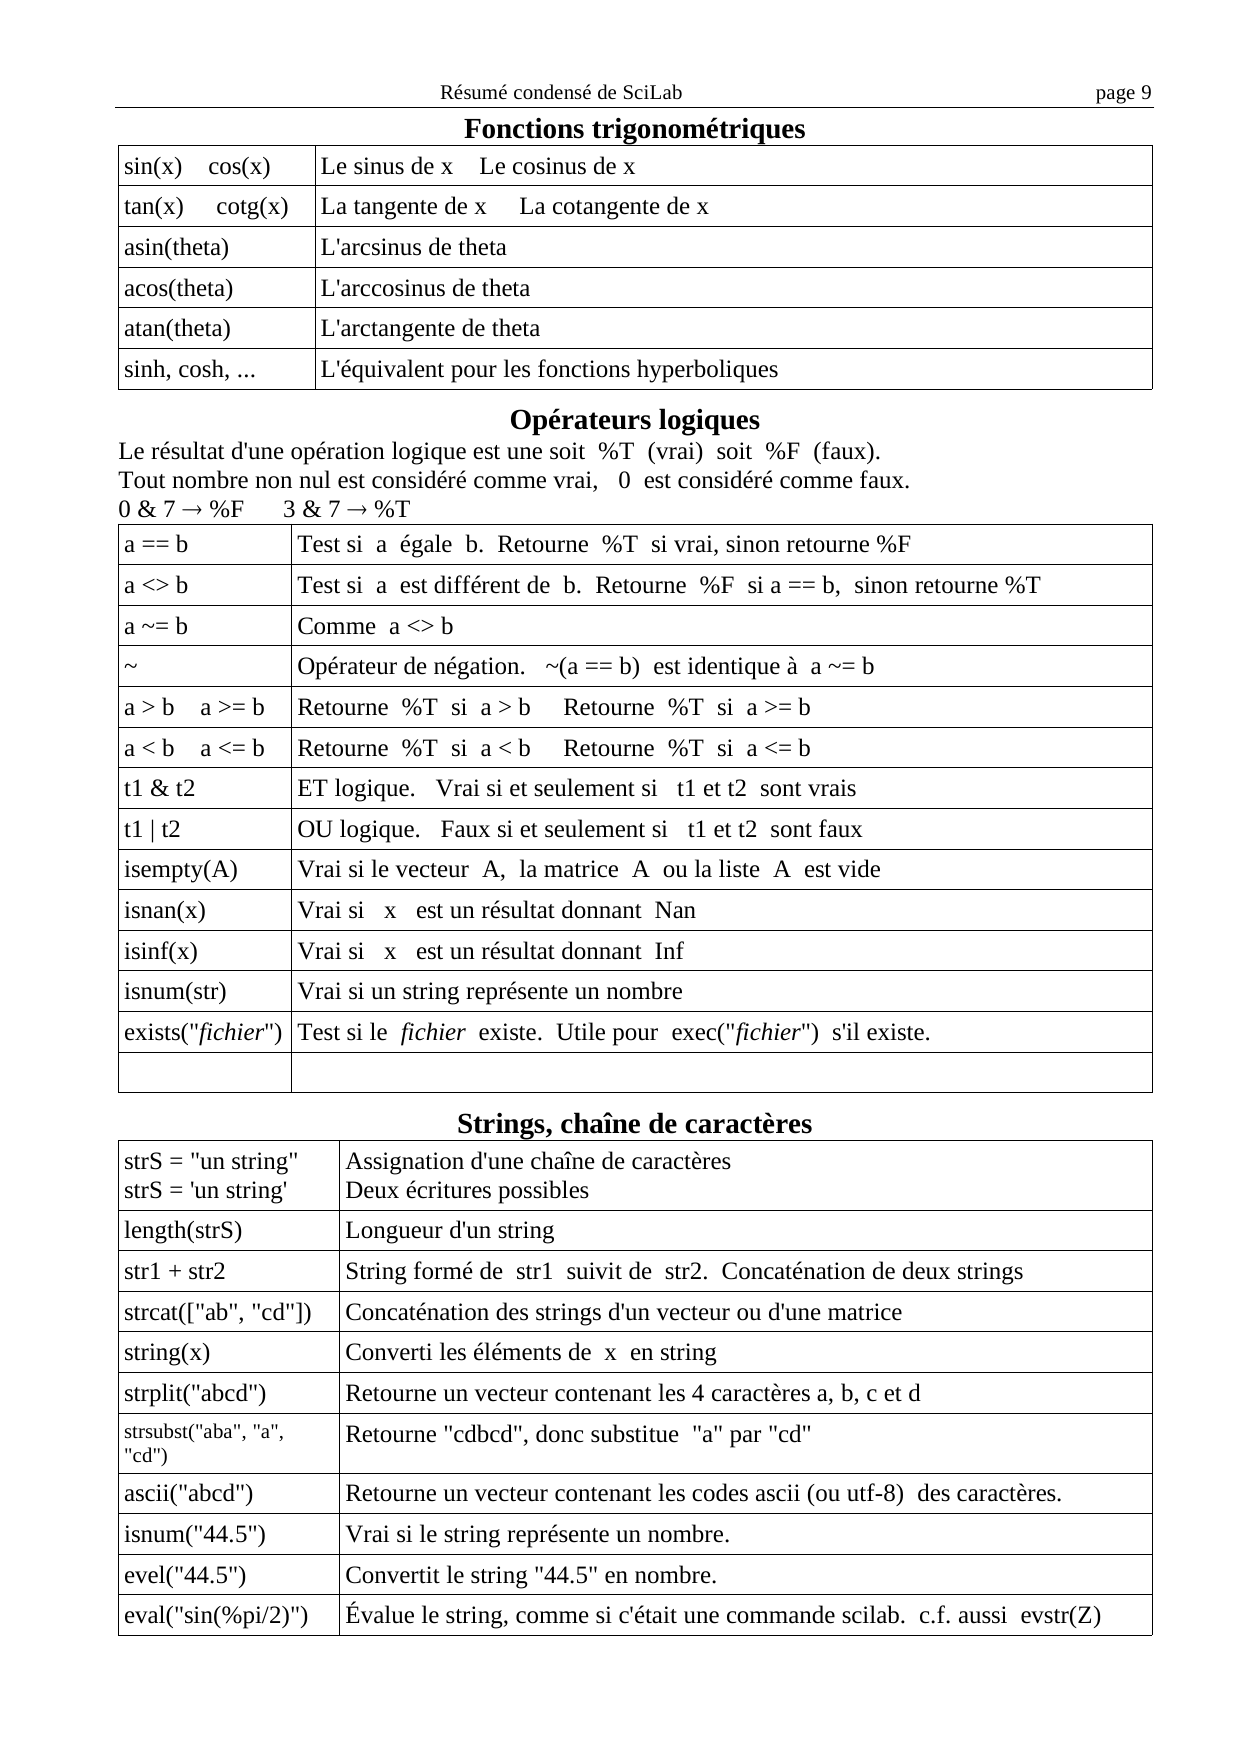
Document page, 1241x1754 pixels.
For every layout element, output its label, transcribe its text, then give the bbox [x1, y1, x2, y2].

table_cell Retourne %T si a > b Retourne %T si a >= b [292, 687, 1152, 727]
table_cell String formé de str1 suivit de str2. Concaténation de deux strings [340, 1251, 1152, 1291]
table_cell Retourne un vecteur contenant les codes ascii (ou utf-8) des caractères. [340, 1474, 1152, 1513]
table_cell Comme a <> b [292, 606, 1152, 645]
table_cell Vrai si le vecteur A, la matrice A ou la liste A est vide [292, 850, 1152, 889]
table_cell sinh, cosh, ... [119, 349, 315, 388]
table_cell Retourne %T si a < b Retourne %T si a <= b [292, 728, 1152, 767]
table_cell L'équivalent pour les fonctions hyperboliques [316, 349, 1152, 388]
table_cell a ~= b [119, 606, 291, 645]
table_cell isempty(A) [119, 850, 291, 889]
text Fonctions trigonométriques [118, 111, 1152, 145]
table_cell L'arccosinus de theta [316, 268, 1152, 307]
table_cell ET logique. Vrai si et seulement si t1 et t2 sont vrais [292, 768, 1152, 808]
table_cell Concaténation des strings d'un vecteur ou d'une matrice [340, 1292, 1152, 1331]
table_cell Converti les éléments de x en string [340, 1332, 1152, 1372]
table_cell strsubst("aba", "a", "cd") [119, 1414, 339, 1472]
table_header a == b [119, 525, 291, 564]
table_cell isinf(x) [119, 931, 291, 970]
table_cell [119, 1053, 291, 1092]
table_cell length(strS) [119, 1211, 339, 1250]
table_cell ~ [119, 646, 291, 686]
text Tout nombre non nul est considéré comme vrai, 0 est considéré comme faux. [118, 465, 1152, 494]
table_cell Longueur d'un string [340, 1211, 1152, 1250]
table_cell a > b a >= b [119, 687, 291, 727]
table_cell Retourne un vecteur contenant les 4 caractères a, b, c et d [340, 1373, 1152, 1413]
table_cell Convertit le string "44.5" en nombre. [340, 1555, 1152, 1594]
text Le résultat d'une opération logique est une soit %T (vrai) soit %F (faux). [118, 436, 1152, 465]
table_header Assignation d'une chaîne de caractères Deux écritures possibles [340, 1141, 1152, 1209]
text 0 & 7  %F 3 & 7  %T [118, 494, 1152, 523]
table_cell strcat(["ab", "cd"]) [119, 1292, 339, 1331]
table_header strS = "un string" strS = 'un string' [119, 1141, 339, 1209]
table_header Le sinus de x Le cosinus de x [316, 146, 1152, 185]
table_cell a <> b [119, 565, 291, 605]
table_cell L'arctangente de theta [316, 308, 1152, 348]
table_cell tan(x) cotg(x) [119, 186, 315, 226]
table_cell Retourne "cdbcd", donc substitue "a" par "cd" [340, 1414, 1152, 1472]
table_cell L'arcsinus de theta [316, 227, 1152, 267]
table_cell Évalue le string, comme si c'était une commande scilab. c.f. aussi evstr(Z) [340, 1595, 1152, 1635]
table_cell ascii("abcd") [119, 1474, 339, 1513]
table_cell Vrai si x est un résultat donnant Inf [292, 931, 1152, 970]
table_cell OU logique. Faux si et seulement si t1 et t2 sont faux [292, 809, 1152, 848]
table_cell Vrai si un string représente un nombre [292, 971, 1152, 1011]
table_cell Test si a est différent de b. Retourne %F si a == b, sinon retourne %T [292, 565, 1152, 605]
table_cell evel("44.5") [119, 1555, 339, 1594]
text Opérateurs logiques [118, 403, 1152, 436]
table_cell str1 + str2 [119, 1251, 339, 1291]
table_cell [292, 1053, 1152, 1092]
table_cell atan(theta) [119, 308, 315, 348]
table_cell exists("fichier") [119, 1012, 291, 1052]
table_cell Vrai si x est un résultat donnant Nan [292, 890, 1152, 930]
table_cell string(x) [119, 1332, 339, 1372]
table_cell asin(theta) [119, 227, 315, 267]
table_cell La tangente de x La cotangente de x [316, 186, 1152, 226]
table_cell Opérateur de négation. ~(a == b) est identique à a ~= b [292, 646, 1152, 686]
table_cell strplit("abcd") [119, 1373, 339, 1413]
table_cell t1 & t2 [119, 768, 291, 808]
table_cell isnum("44.5") [119, 1514, 339, 1554]
table_cell t1 | t2 [119, 809, 291, 848]
table_cell eval("sin(%pi/2)") [119, 1595, 339, 1635]
table_header sin(x) cos(x) [119, 146, 315, 185]
table_cell Test si le fichier existe. Utile pour exec("fichier") s'il existe. [292, 1012, 1152, 1052]
table_cell acos(theta) [119, 268, 315, 307]
table_cell Vrai si le string représente un nombre. [340, 1514, 1152, 1554]
table_cell isnum(str) [119, 971, 291, 1011]
table_cell a < b a <= b [119, 728, 291, 767]
table_header Test si a égale b. Retourne %T si vrai, sinon retourne %F [292, 525, 1152, 564]
text Strings, chaîne de caractères [118, 1106, 1152, 1140]
table_cell isnan(x) [119, 890, 291, 930]
